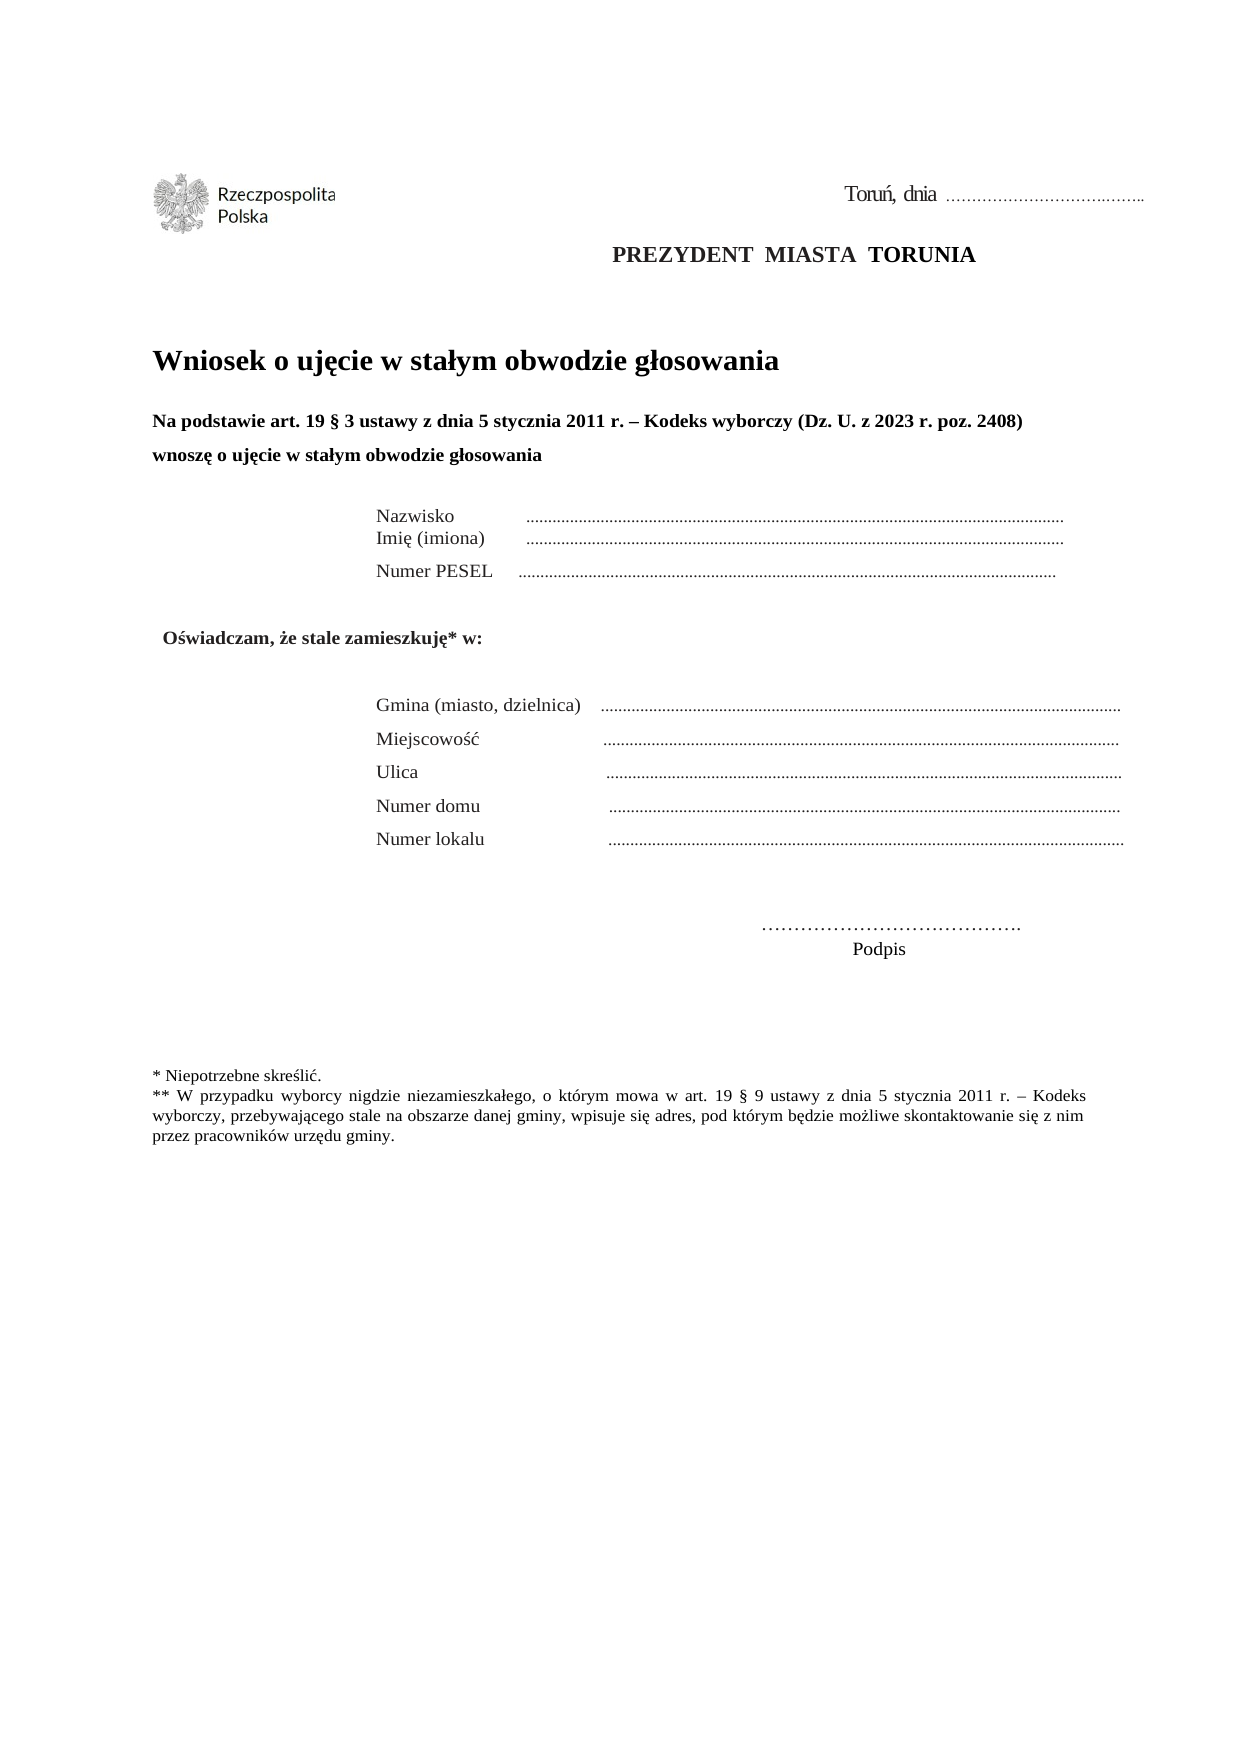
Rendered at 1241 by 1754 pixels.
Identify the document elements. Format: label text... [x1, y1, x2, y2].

text ** W przypadku wyborcy nigdzie niezamieszkałego, o którym mowa w art. 19 § 9 ustawy z dnia 5 stycznia 2011 r. – Kodeks wyborczy, przebywającego stale na obszarze danej gminy, wpisuje się adres, pod którym będzie możliwe skontaktowanie się z nim przez pracowników urzędu gminy. [152, 1086, 1086, 1145]
text Numer domu ..................................................................................................................... [376, 794, 1144, 816]
text Gmina (miasto, dzielnica) ....................................................................................................................... [376, 694, 1144, 716]
text Numer PESEL ........................................................................................................................... [376, 560, 1144, 582]
text PREZYDENT MIASTA TORUNIA [612, 241, 1144, 268]
text Wniosek o ujęcie w stałym obwodzie głosowania [152, 343, 1144, 377]
text * Niepotrzebne skreślić. [152, 1066, 1144, 1085]
text Ulica ...................................................................................................................... [376, 761, 1144, 782]
subtitle …………………………………. [761, 913, 1144, 934]
text Numer lokalu ...................................................................................................................... [376, 828, 1144, 849]
subtitle Oświadczam, że stale zamieszkuję* w: [162, 627, 1144, 649]
text Podpis [852, 938, 1144, 960]
text Miejscowość ...................................................................................................................... [376, 727, 1144, 749]
text Toruń, dnia ………………………….…….. [509, 179, 1144, 206]
text wnoszę o ujęcie w stałym obwodzie głosowania [152, 444, 1144, 465]
text Nazwisko ........................................................................................................................... Imię (imiona) ........................................................................................................................... [376, 505, 1144, 548]
subtitle Na podstawie art. 19 § 3 ustawy z dnia 5 stycznia 2011 r. – Kodeks wyborczy (Dz. U. z 2023 r. poz. 2408) [152, 410, 1144, 432]
